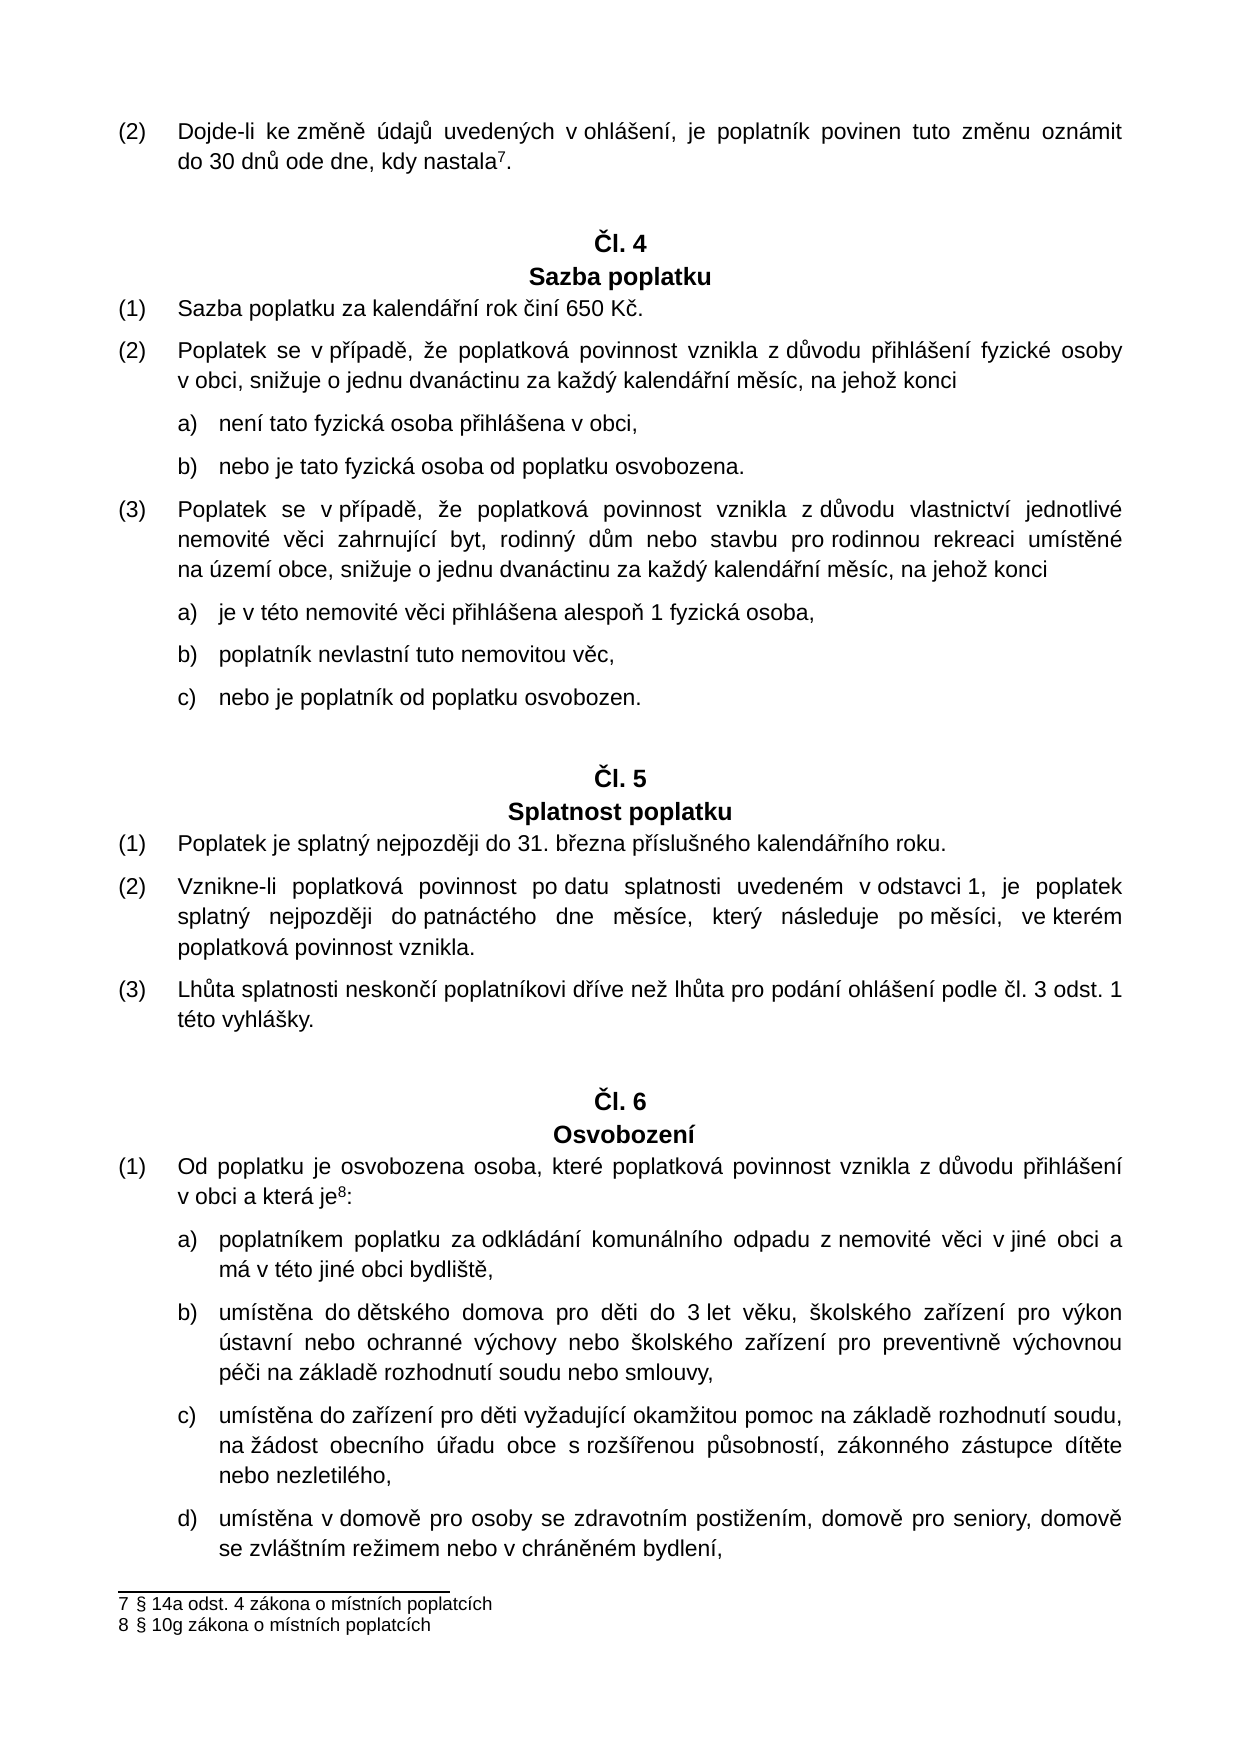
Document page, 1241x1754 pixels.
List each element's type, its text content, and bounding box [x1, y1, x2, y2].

list § 14a odst. 4 zákona o místních poplatcích [118, 1592, 1122, 1614]
list Lhůta splatnosti neskončí poplatníkovi dříve než lhůta pro podání ohlášení podle čl. 3 odst. 1 této vyhlášky. [118, 976, 1122, 1033]
subtitle Čl. 5 Splatnost poplatku [118, 764, 1122, 826]
list umístěna v domově pro osoby se zdravotním postižením, domově pro seniory, domově se zvláštním režimem nebo v chráněném bydlení, [177, 1505, 1122, 1561]
list umístěna do zařízení pro děti vyžadující okamžitou pomoc na základě rozhodnutí soudu, na žádost obecního úřadu obce s rozšířenou působností, zákonného zástupce dítěte nebo nezletilého, [177, 1402, 1122, 1488]
list umístěna do dětského domova pro děti do 3 let věku, školského zařízení pro výkon ústavní nebo ochranné výchovy nebo školského zařízení pro preventivně výchovnou péči na základě rozhodnutí soudu nebo smlouvy, [177, 1298, 1122, 1385]
subtitle Čl. 6 Osvobození [118, 1087, 1122, 1148]
list Vznikne-li poplatková povinnost po datu splatnosti uvedeném v odstavci 1, je poplatek splatný nejpozději do patnáctého dne měsíce, který následuje po měsíci, ve kterém poplatková povinnost vznikla. [118, 873, 1122, 960]
list § 10g zákona o místních poplatcích [118, 1614, 1122, 1635]
list Poplatek se v případě, že poplatková povinnost vznikla z důvodu vlastnictví jednotlivé nemovité věci zahrnující byt, rodinný dům nebo stavbu pro rodinnou rekreaci umístěné na území obce, snižuje o jednu dvanáctinu za každý kalendářní měsíc, na jehož konci [118, 496, 1122, 582]
list nebo je poplatník od poplatku osvobozen. [177, 684, 1122, 711]
list Od poplatku je osvobozena osoba, které poplatková povinnost vznikla z důvodu přihlášení v obci a která je: [118, 1153, 1122, 1209]
list je v této nemovité věci přihlášena alespoň 1 fyzická osoba, [177, 599, 1122, 625]
list Poplatek je splatný nejpozději do 31. března příslušného kalendářního roku. [118, 830, 1122, 857]
list poplatníkem poplatku za odkládání komunálního odpadu z nemovité věci v jiné obci a má v této jiné obci bydliště, [177, 1226, 1122, 1282]
list poplatník nevlastní tuto nemovitou věc, [177, 641, 1122, 668]
list Dojde-li ke změně údajů uvedených v ohlášení, je poplatník povinen tuto změnu oznámit do 30 dnů ode dne, kdy nastala. [118, 118, 1122, 175]
list Sazba poplatku za kalendářní rok činí 650 Kč. [118, 294, 1122, 321]
list Poplatek se v případě, že poplatková povinnost vznikla z důvodu přihlášení fyzické osoby v obci, snižuje o jednu dvanáctinu za každý kalendářní měsíc, na jehož konci [118, 337, 1122, 394]
list není tato fyzická osoba přihlášena v obci, [177, 410, 1122, 437]
subtitle Čl. 4 Sazba poplatku [118, 228, 1122, 290]
list nebo je tato fyzická osoba od poplatku osvobozena. [177, 453, 1122, 479]
